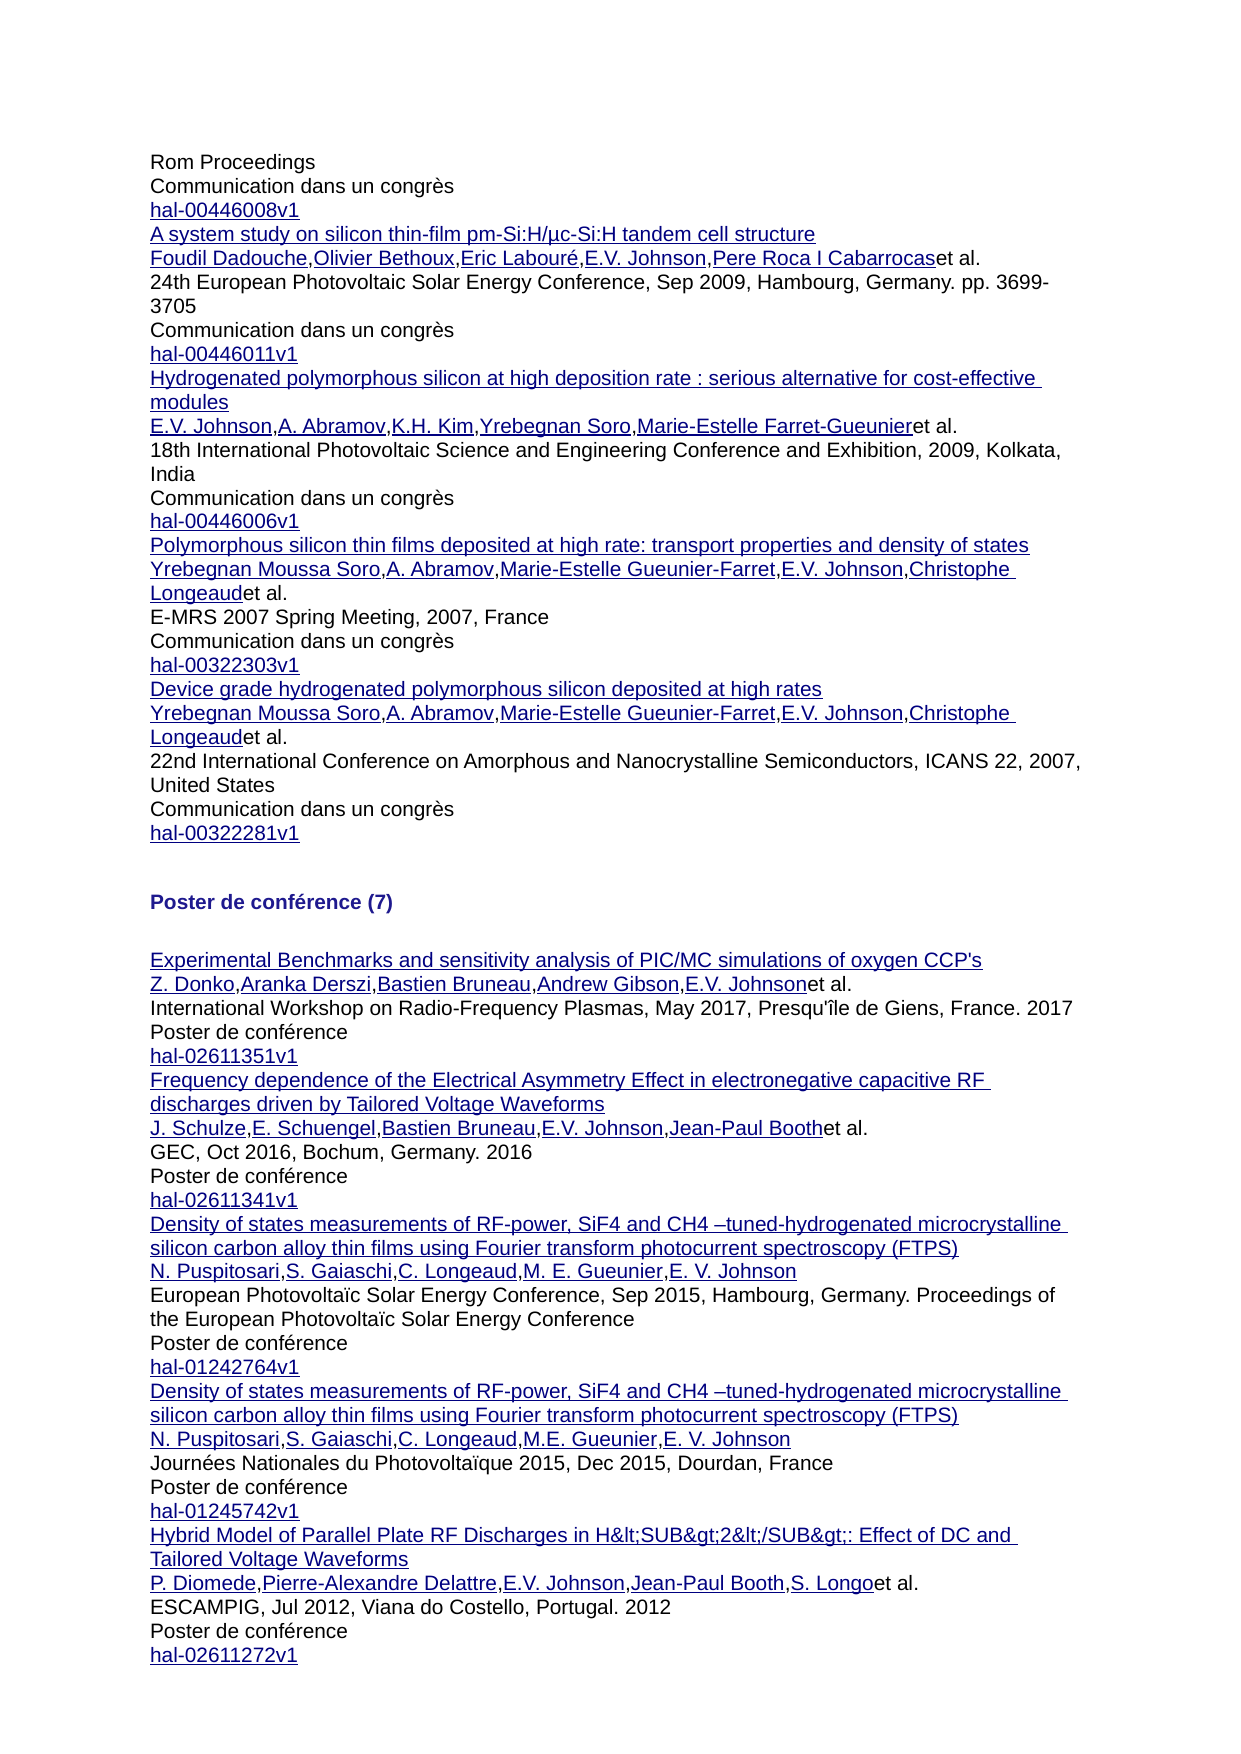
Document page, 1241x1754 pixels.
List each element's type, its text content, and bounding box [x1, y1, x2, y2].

table_header Experimental Benchmarks and sensitivity analysis of PIC/MC simulations of oxygen CCP's Z. Donko,Aranka Derszi,Bastien Bruneau,Andrew Gibson,E.V. Johnsonet al. International Workshop on Radio-Frequency Plasmas, May 2017, Presqu'île de Giens, France. 2017 Poster de conférence hal-02611351v1 [150, 948, 1090, 1068]
table_cell Frequency dependence of the Electrical Asymmetry Effect in electronegative capacitive RF discharges driven by Tailored Voltage Waveforms J. Schulze,E. Schuengel,Bastien Bruneau,E.V. Johnson,Jean-Paul Boothet al. GEC, Oct 2016, Bochum, Germany. 2016 Poster de conférence hal-02611341v1 [150, 1068, 1090, 1211]
table_cell Rom Proceedings Communication dans un congrès hal-00446008v1 [150, 150, 1090, 222]
table_cell Hybrid Model of Parallel Plate RF Discharges in H&lt;SUB&gt;2&lt;/SUB&gt;: Effect of DC and Tailored Voltage Waveforms P. Diomede,Pierre-Alexandre Delattre,E.V. Johnson,Jean-Paul Booth,S. Longoet al. ESCAMPIG, Jul 2012, Viana do Costello, Portugal. 2012 Poster de conférence hal-02611272v1 [150, 1523, 1090, 1667]
subtitle Poster de conférence (7) [150, 889, 1090, 913]
table_cell Device grade hydrogenated polymorphous silicon deposited at high rates Yrebegnan Moussa Soro,A. Abramov,Marie-Estelle Gueunier-Farret,E.V. Johnson,Christophe Longeaudet al. 22nd International Conference on Amorphous and Nanocrystalline Semiconductors, ICANS 22, 2007, United States Communication dans un congrès hal-00322281v1 [150, 677, 1090, 845]
table_cell Density of states measurements of RF-power, SiF4 and CH4 –tuned-hydrogenated microcrystalline silicon carbon alloy thin films using Fourier transform photocurrent spectroscopy (FTPS) N. Puspitosari,S. Gaiaschi,C. Longeaud,M.E. Gueunier,E. V. Johnson Journées Nationales du Photovoltaïque 2015, Dec 2015, Dourdan, France Poster de conférence hal-01245742v1 [150, 1379, 1090, 1523]
table_cell Density of states measurements of RF-power, SiF4 and CH4 –tuned-hydrogenated microcrystalline silicon carbon alloy thin films using Fourier transform photocurrent spectroscopy (FTPS) N. Puspitosari,S. Gaiaschi,C. Longeaud,M. E. Gueunier,E. V. Johnson European Photovoltaïc Solar Energy Conference, Sep 2015, Hambourg, Germany. Proceedings of the European Photovoltaïc Solar Energy Conference Poster de conférence hal-01242764v1 [150, 1211, 1090, 1379]
table_cell A system study on silicon thin-film pm-Si:H/µc-Si:H tandem cell structure Foudil Dadouche,Olivier Bethoux,Eric Labouré,E.V. Johnson,Pere Roca I Cabarrocaset al. 24th European Photovoltaic Solar Energy Conference, Sep 2009, Hambourg, Germany. pp. 3699-3705 Communication dans un congrès hal-00446011v1 [150, 222, 1090, 366]
table_cell Polymorphous silicon thin films deposited at high rate: transport properties and density of states Yrebegnan Moussa Soro,A. Abramov,Marie-Estelle Gueunier-Farret,E.V. Johnson,Christophe Longeaudet al. E-MRS 2007 Spring Meeting, 2007, France Communication dans un congrès hal-00322303v1 [150, 533, 1090, 677]
table_cell Hydrogenated polymorphous silicon at high deposition rate : serious alternative for cost-effective modules E.V. Johnson,A. Abramov,K.H. Kim,Yrebegnan Soro,Marie-Estelle Farret-Gueunieret al. 18th International Photovoltaic Science and Engineering Conference and Exhibition, 2009, Kolkata, India Communication dans un congrès hal-00446006v1 [150, 366, 1090, 533]
